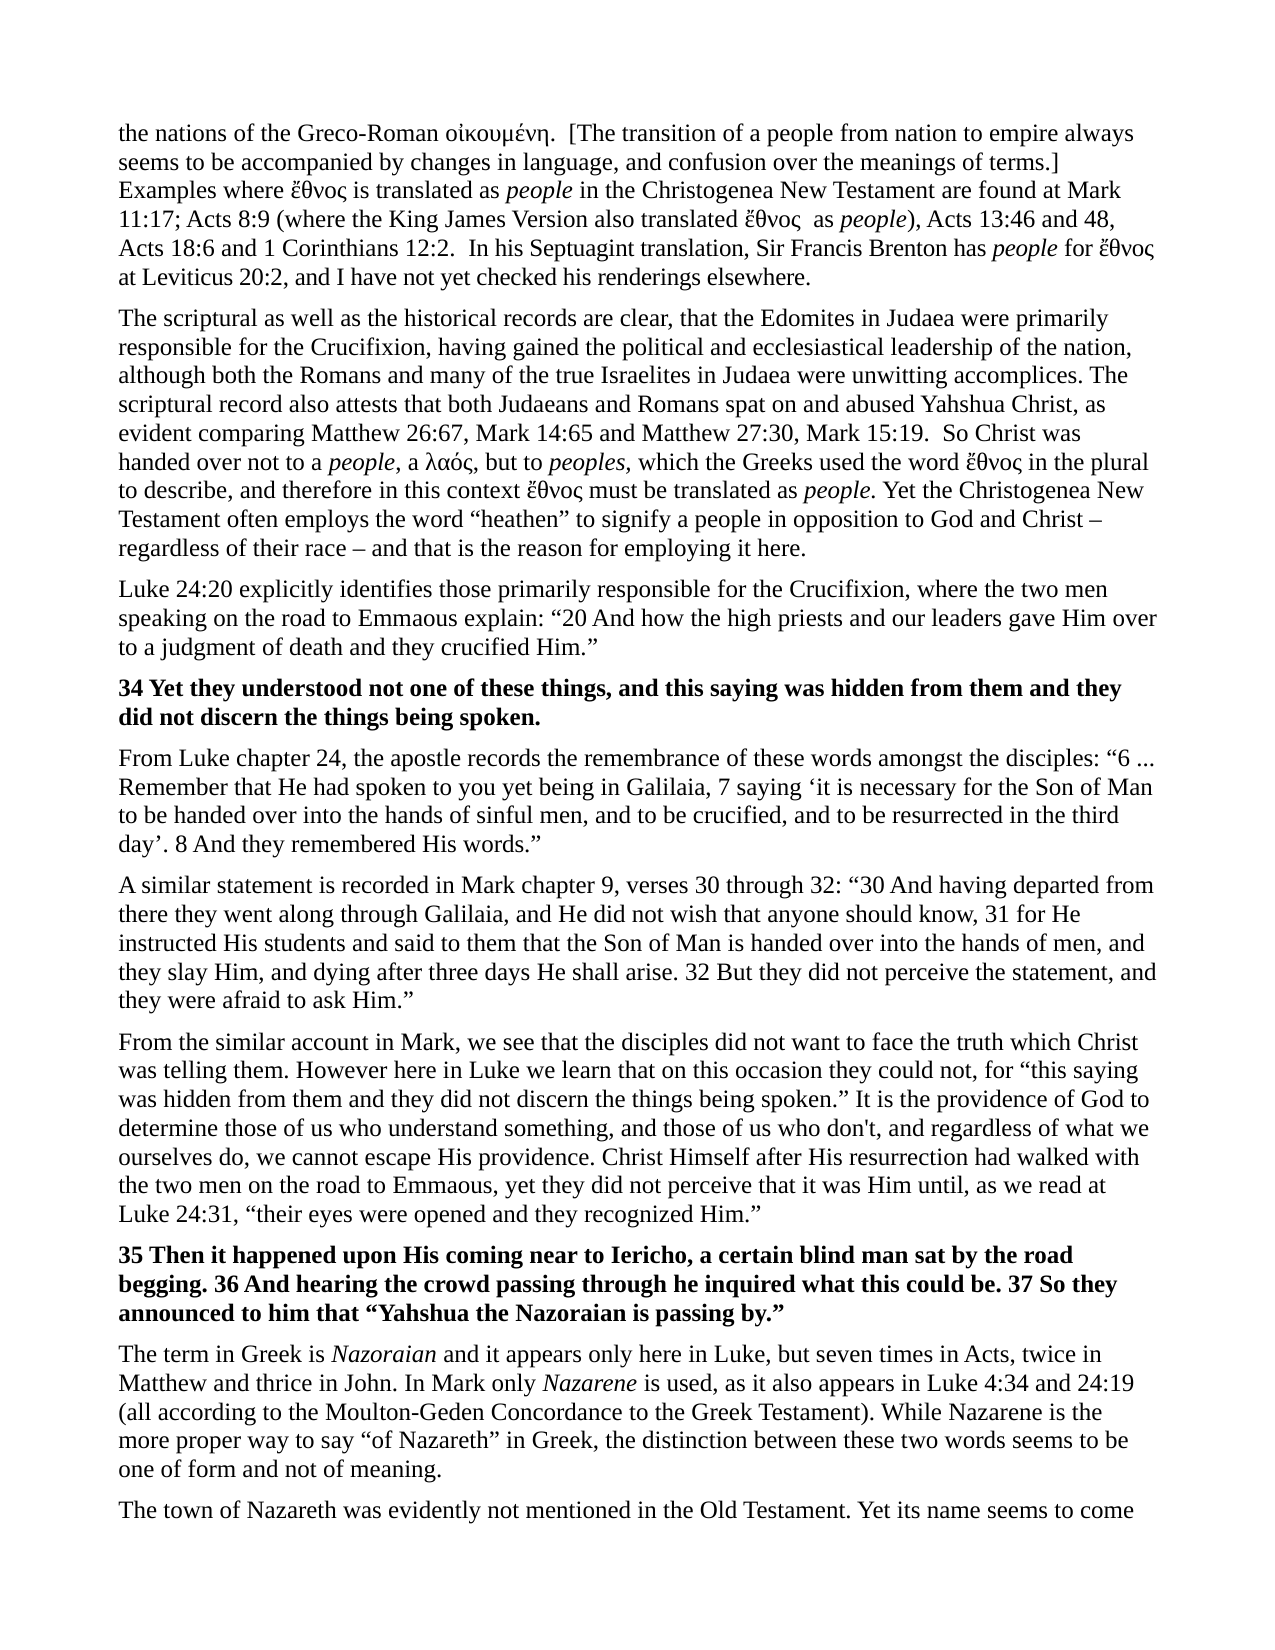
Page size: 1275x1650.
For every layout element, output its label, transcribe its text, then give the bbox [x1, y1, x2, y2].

text the nations of the Greco-Roman οἰκουμένη. [The transition of a people from nation to empire always seems to be accompanied by changes in language, and confusion over the meanings of terms.] Examples where ἔθνος is translated as people in the Christogenea New Testament are found at Mark 11:17; Acts 8:9 (where the King James Version also translated ἔθνος as people), Acts 13:46 and 48, Acts 18:6 and 1 Corinthians 12:2. In his Septuagint translation, Sir Francis Brenton has people for ἔθνος at Leviticus 20:2, and I have not yet checked his renderings elsewhere. [118, 118, 1157, 291]
text The town of Nazareth was evidently not mentioned in the Old Testament. Yet its name seems to come [118, 1496, 1157, 1524]
text 35 Then it happened upon His coming near to Iericho, a certain blind man sat by the road begging. 36 And hearing the crowd passing through he inquired what this could be. 37 So they announced to him that “Yahshua the Nazoraian is passing by.” [118, 1241, 1157, 1327]
text From the similar account in Mark, we see that the disciples did not want to face the truth which Christ was telling them. However here in Luke we learn that on this occasion they could not, for “this saying was hidden from them and they did not discern the things being spoken.” It is the providence of God to determine those of us who understand something, and those of us who don't, and regardless of what we ourselves do, we cannot escape His providence. Christ Himself after His resurrection had walked with the two men on the road to Emmaous, yet they did not perceive that it was Him until, as we read at Luke 24:31, “their eyes were opened and they recognized Him.” [118, 1027, 1157, 1228]
text A similar statement is recorded in Mark chapter 9, verses 30 through 32: “30 And having departed from there they went along through Galilaia, and He did not wish that anyone should know, 31 for He instructed His students and said to them that the Son of Man is handed over into the hands of men, and they slay Him, and dying after three days He shall arise. 32 But they did not perceive the statement, and they were afraid to ask Him.” [118, 871, 1157, 1014]
text 34 Yet they understood not one of these things, and this saying was hidden from them and they did not discern the things being spoken. [118, 673, 1157, 731]
text The term in Greek is Nazoraian and it appears only here in Luke, but seven times in Acts, twice in Matthew and thrice in John. In Mark only Nazarene is used, as it also appears in Luke 4:34 and 24:19 (all according to the Moulton-Geden Concordance to the Greek Testament). While Nazarene is the more proper way to say “of Nazareth” in Greek, the distinction between these two words seems to be one of form and not of meaning. [118, 1339, 1157, 1483]
text The scriptural as well as the historical records are clear, that the Edomites in Judaea were primarily responsible for the Crucifixion, having gained the political and ecclesiastical leadership of the nation, although both the Romans and many of the true Israelites in Judaea were unwitting accomplices. The scriptural record also attests that both Judaeans and Romans spat on and abused Yahshua Christ, as evident comparing Matthew 26:67, Mark 14:65 and Matthew 27:30, Mark 15:19. So Christ was handed over not to a people, a λαός, but to peoples, which the Greeks used the word ἔθνος in the plural to describe, and therefore in this context ἔθνος must be translated as people. Yet the Christogenea New Testament often employs the word “heathen” to signify a people in opposition to God and Christ – regardless of their race – and that is the reason for employing it here. [118, 303, 1157, 562]
text Luke 24:20 explicitly identifies those primarily responsible for the Crucifixion, where the two men speaking on the road to Emmaous explain: “20 And how the high priests and our leaders gave Him over to a judgment of death and they crucified Him.” [118, 574, 1157, 661]
text From Luke chapter 24, the apostle records the remembrance of these words amongst the disciples: “6 ... Remember that He had spoken to you yet being in Galilaia, 7 saying ‘it is necessary for the Son of Man to be handed over into the hands of sinful men, and to be crucified, and to be resurrected in the third day’. 8 And they remembered His words.” [118, 743, 1157, 858]
